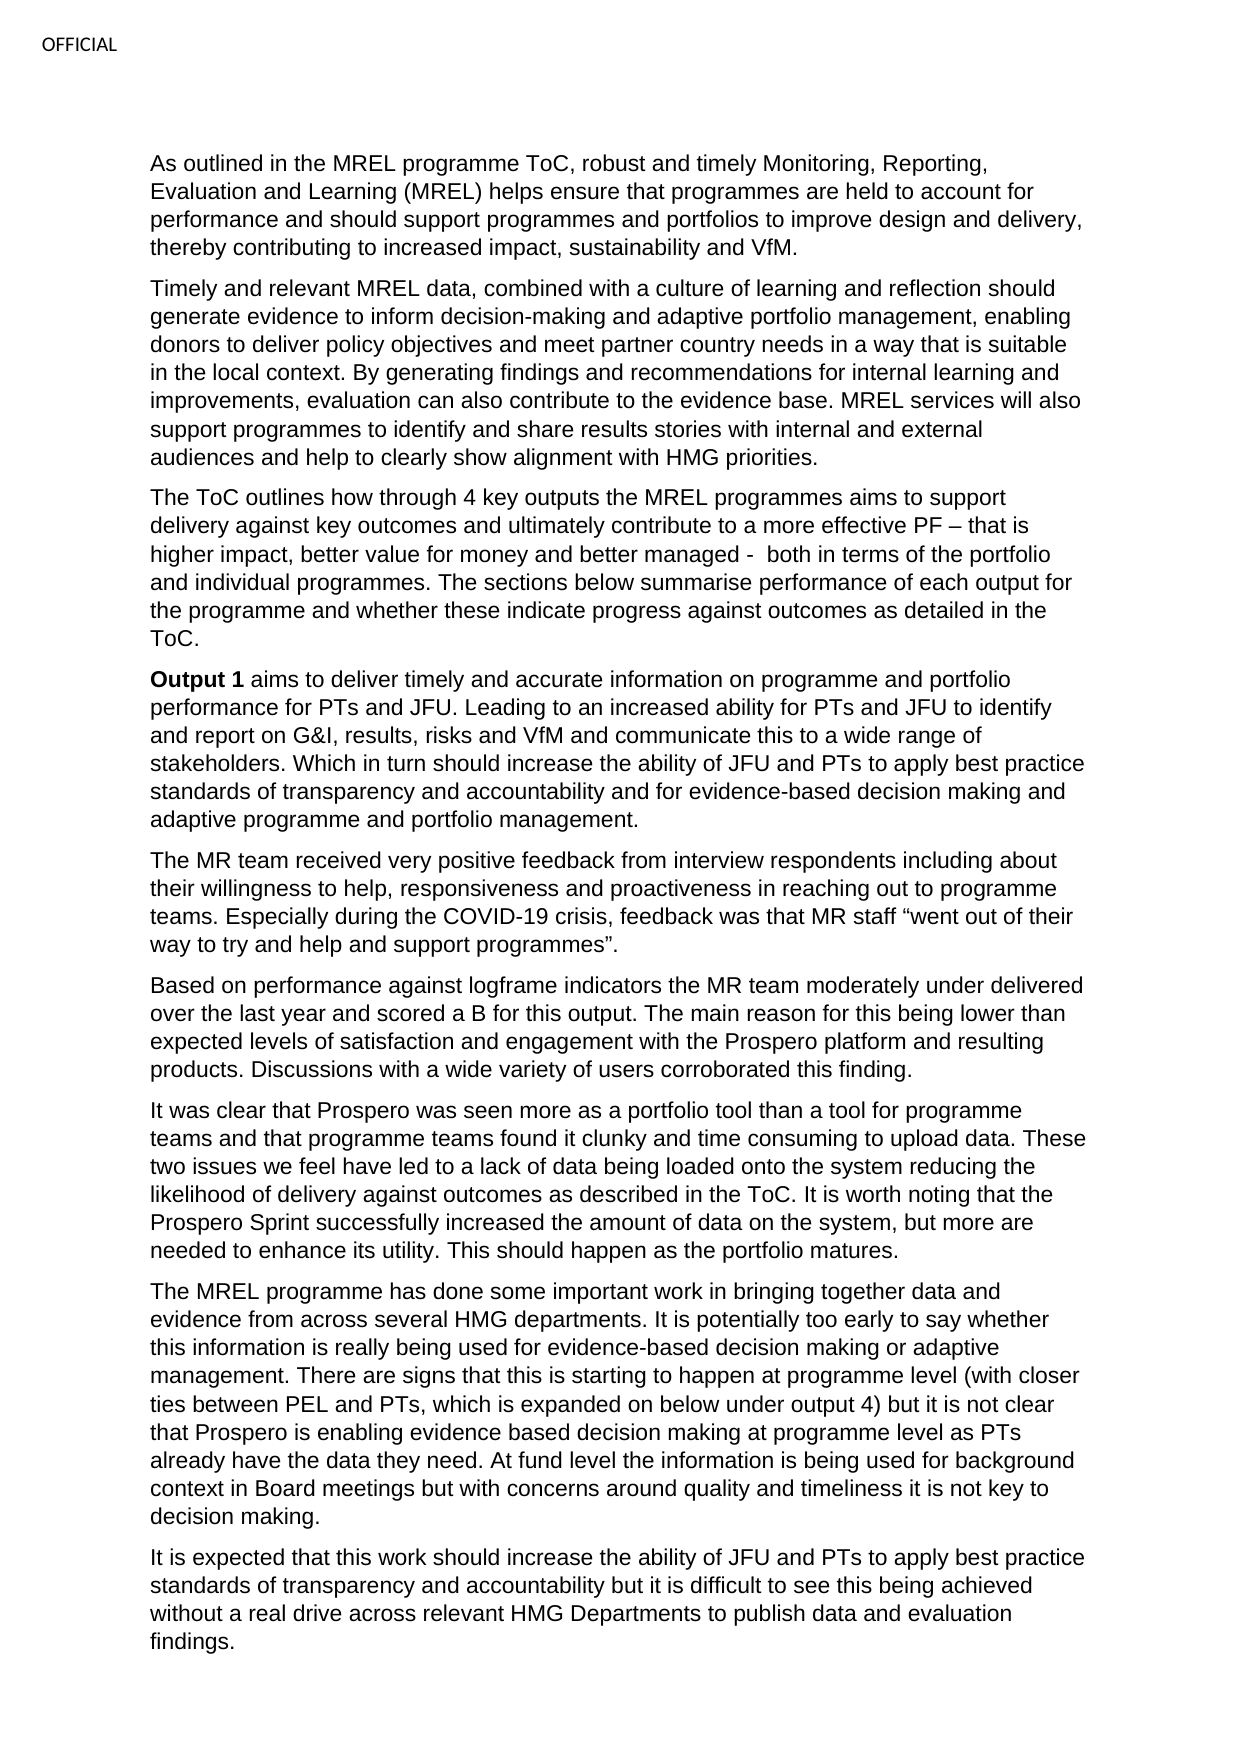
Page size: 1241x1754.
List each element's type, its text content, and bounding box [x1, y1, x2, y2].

text The MREL programme has done some important work in bringing together data and evidence from across several HMG departments. It is potentially too early to say whether this information is really being used for evidence-based decision making or adaptive management. There are signs that this is starting to happen at programme level (with closer ties between PEL and PTs, which is expanded on below under output 4) but it is not clear that Prospero is enabling evidence based decision making at programme level as PTs already have the data they need. At fund level the information is being used for background context in Board meetings but with concerns around quality and timeliness it is not key to decision making. [150, 1278, 1090, 1529]
text Based on performance against logframe indicators the MR team moderately under delivered over the last year and scored a B for this output. The main reason for this being lower than expected levels of satisfaction and engagement with the Prospero platform and resulting products. Discussions with a wide variety of users corroborated this finding. [150, 972, 1090, 1083]
text The MR team received very positive feedback from interview respondents including about their willingness to help, responsiveness and proactiveness in reaching out to programme teams. Especially during the COVID-19 crisis, feedback was that MR staff “went out of their way to try and help and support programmes”. [150, 847, 1090, 958]
text Timely and relevant MREL data, combined with a culture of learning and reflection should generate evidence to inform decision-making and adaptive portfolio management, enabling donors to deliver policy objectives and meet partner country needs in a way that is suitable in the local context. By generating findings and recommendations for internal learning and improvements, evaluation can also contribute to the evidence base. MREL services will also support programmes to identify and share results stories with internal and external audiences and help to clearly show alignment with HMG priorities. [150, 275, 1090, 470]
text It was clear that Prospero was seen more as a portfolio tool than a tool for programme teams and that programme teams found it clunky and time consuming to upload data. These two issues we feel have led to a lack of data being loaded onto the system reducing the likelihood of delivery against outcomes as described in the ToC. It is worth noting that the Prospero Sprint successfully increased the amount of data on the system, but more are needed to enhance its utility. This should happen as the portfolio matures. [150, 1097, 1090, 1264]
text It is expected that this work should increase the ability of JFU and PTs to apply best practice standards of transparency and accountability but it is difficult to see this being achieved without a real drive across relevant HMG Departments to publish data and evaluation findings. [150, 1544, 1090, 1654]
text As outlined in the MREL programme ToC, robust and timely Monitoring, Reporting, Evaluation and Learning (MREL) helps ensure that programmes are held to account for performance and should support programmes and portfolios to improve design and delivery, thereby contributing to increased impact, sustainability and VfM. [150, 150, 1090, 261]
text Output 1 aims to deliver timely and accurate information on programme and portfolio performance for PTs and JFU. Leading to an increased ability for PTs and JFU to identify and report on G&I, results, risks and VfM and communicate this to a wide range of stakeholders. Which in turn should increase the ability of JFU and PTs to apply best practice standards of transparency and accountability and for evidence-based decision making and adaptive programme and portfolio management. [150, 666, 1090, 833]
text The ToC outlines how through 4 key outputs the MREL programmes aims to support delivery against key outcomes and ultimately contribute to a more effective PF – that is higher impact, better value for money and better managed - both in terms of the portfolio and individual programmes. The sections below summarise performance of each output for the programme and whether these indicate progress against outcomes as detailed in the ToC. [150, 484, 1090, 651]
